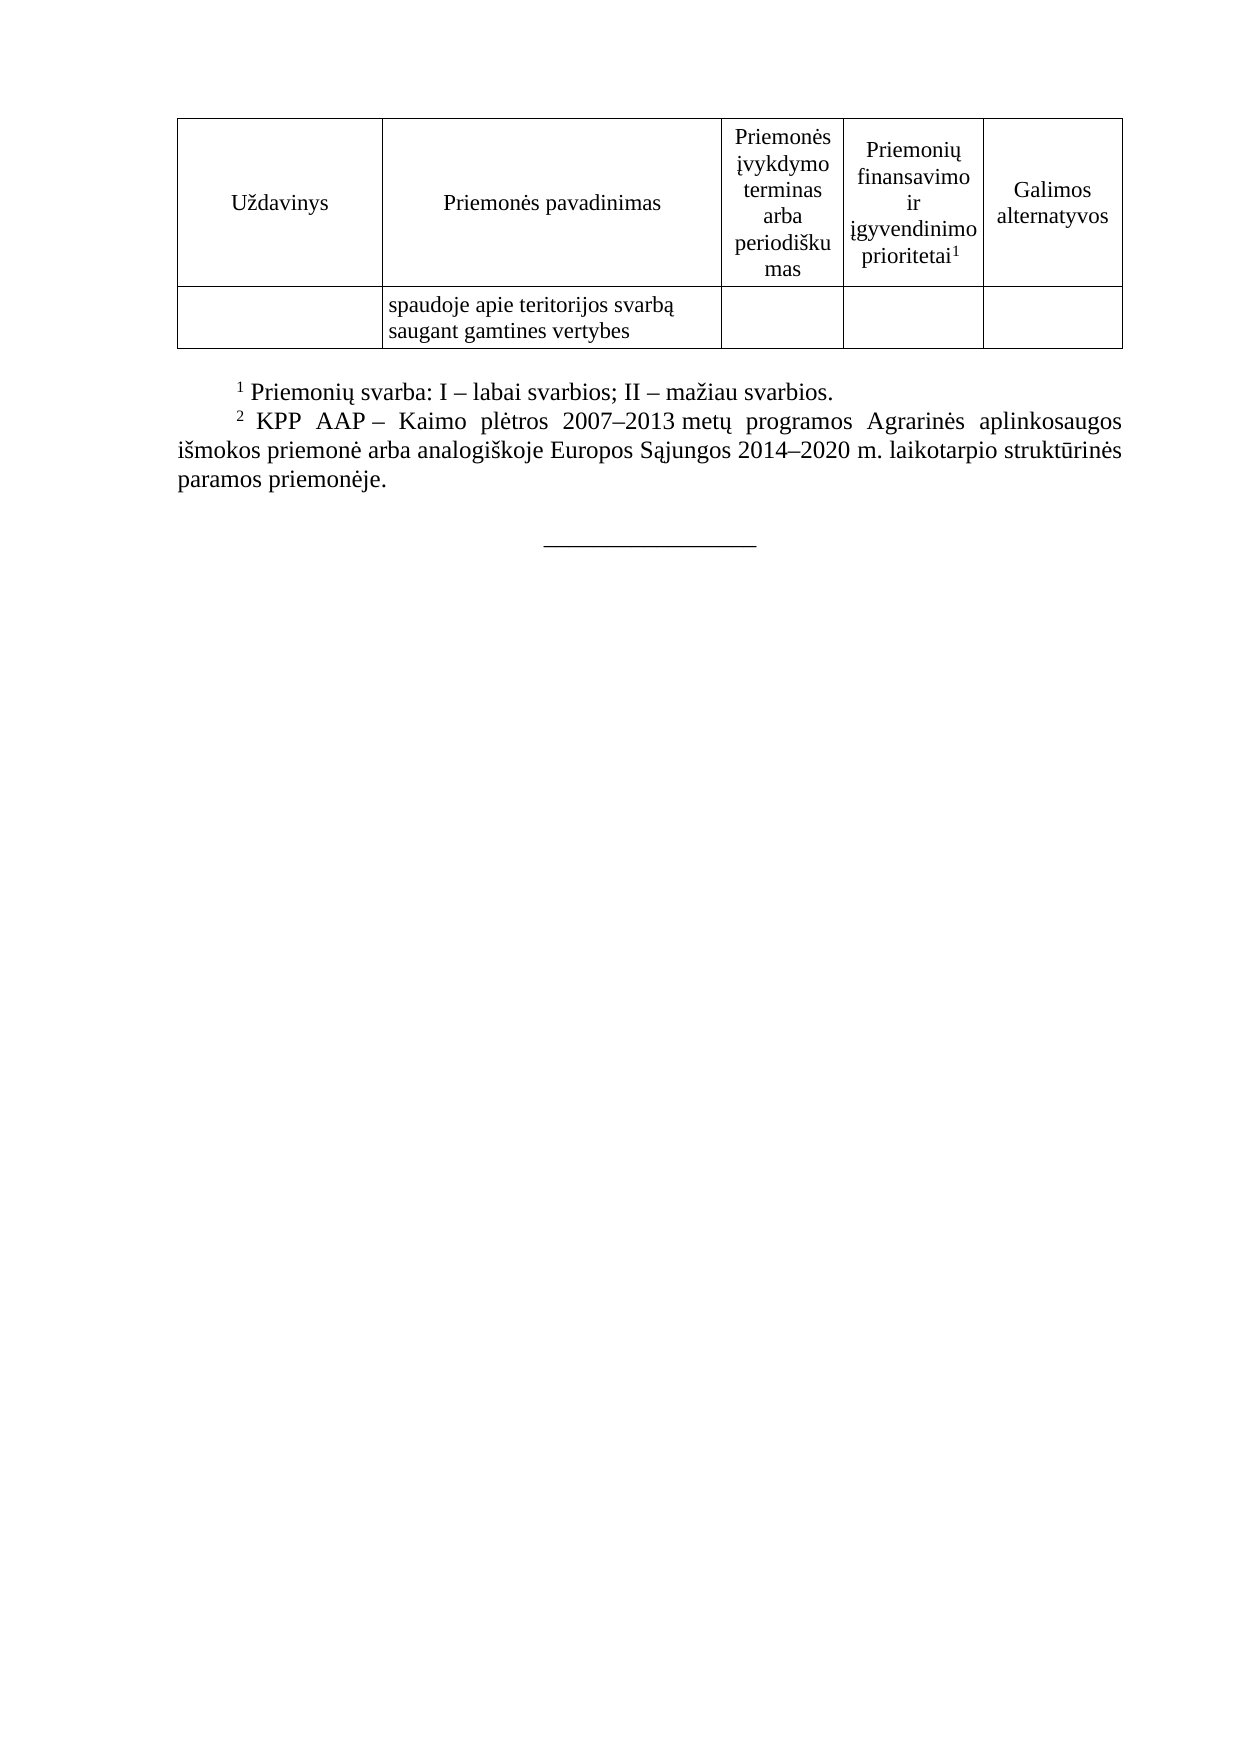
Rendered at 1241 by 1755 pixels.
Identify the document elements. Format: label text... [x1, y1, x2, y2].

table_header Galimos alternatyvos [984, 119, 1122, 286]
table_cell [984, 287, 1122, 348]
table_header Priemonės įvykdymo terminas arba periodiškumas [722, 119, 843, 286]
table_cell spaudoje apie teritorijos svarbą saugant gamtines vertybes [383, 287, 721, 348]
table_header Priemonių finansavimo ir įgyvendinimo prioritetai1 [844, 119, 983, 286]
table_cell [722, 287, 843, 348]
table_header Priemonės pavadinimas [383, 119, 721, 286]
table_cell [844, 287, 983, 348]
table_header Uždavinys [178, 119, 382, 286]
table_cell [178, 287, 382, 348]
text 1 Priemonių svarba: I – labai svarbios; II – mažiau svarbios. [177, 377, 1122, 406]
text 2 KPP AAP – Kaimo plėtros 2007–2013 metų programos Agrarinės aplinkosaugos išmokos priemonė arba analogiškoje Europos Sąjungos 2014–2020 m. laikotarpio struktūrinės paramos priemonėje. [177, 406, 1122, 492]
text _________________ [177, 521, 1122, 550]
